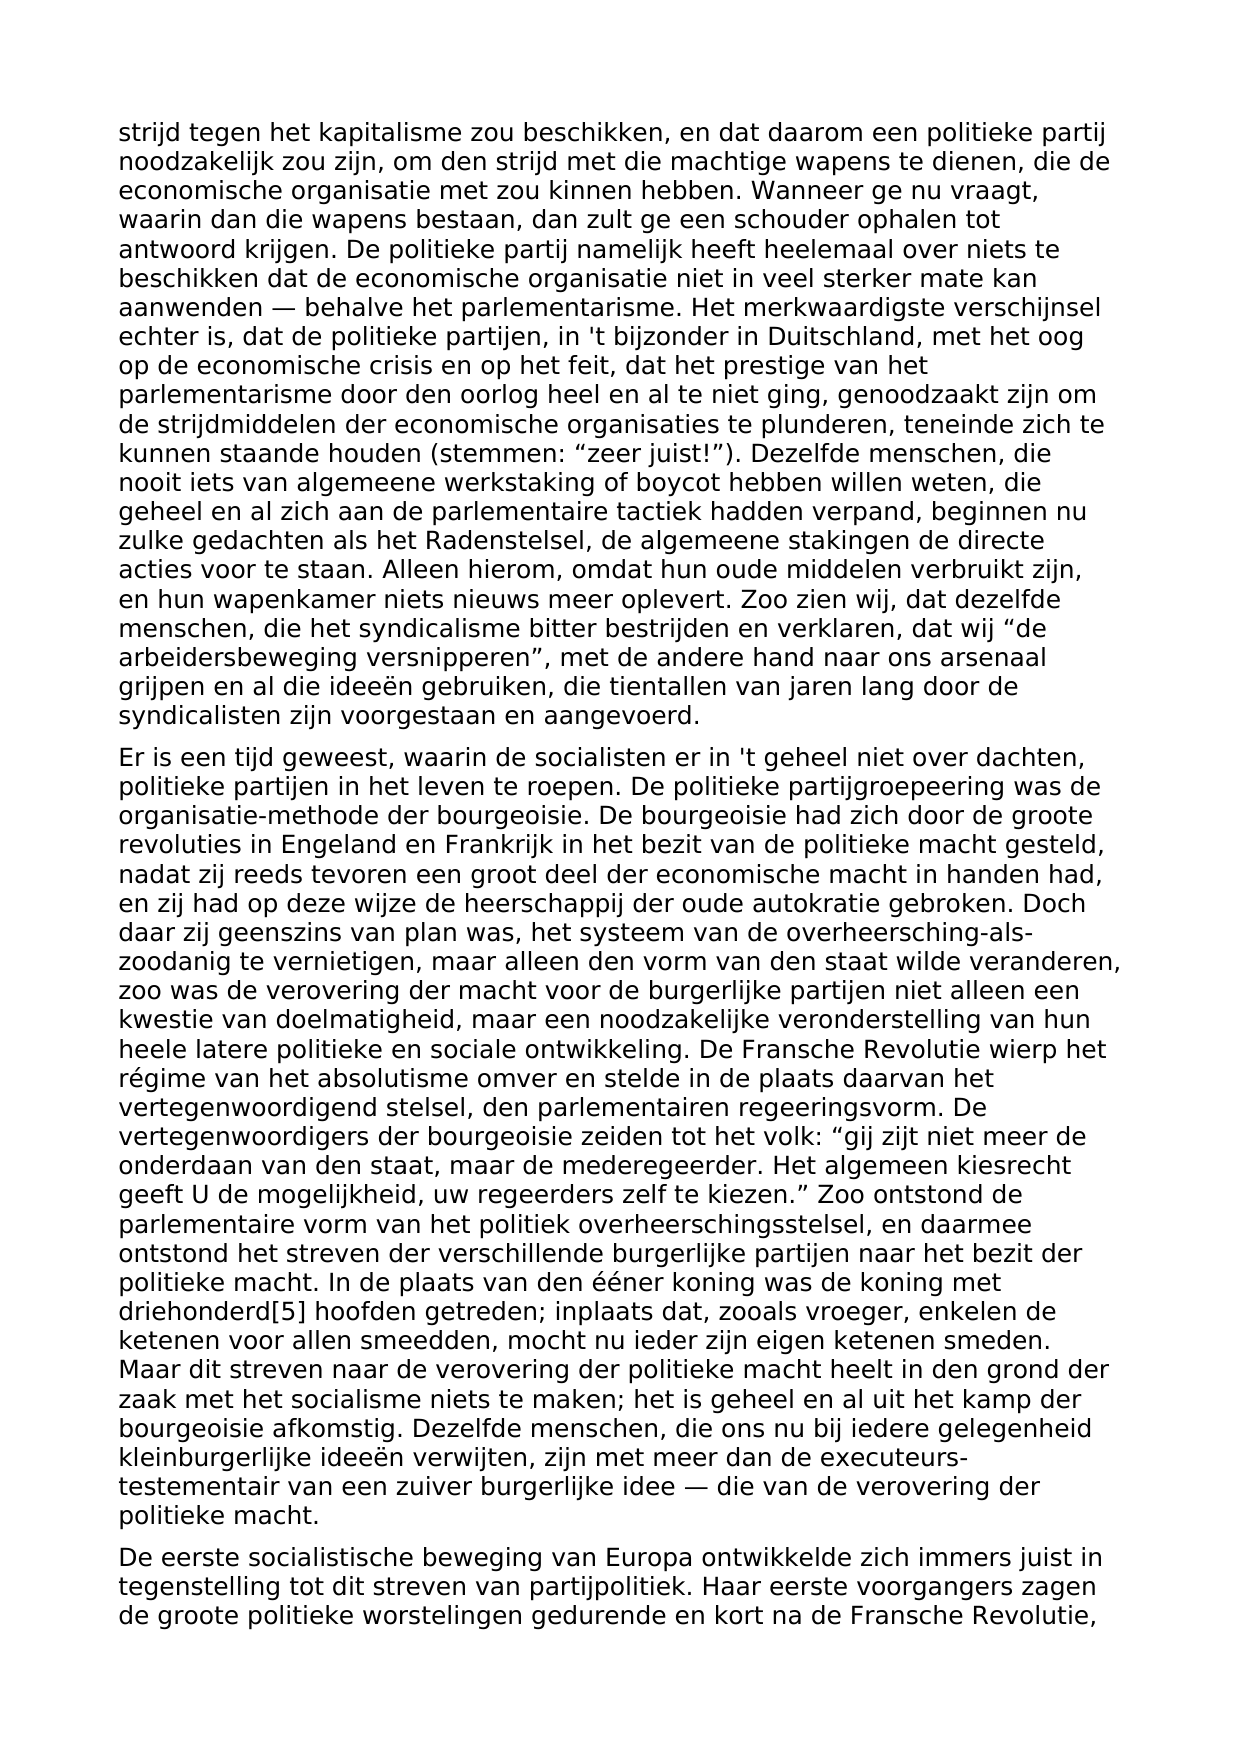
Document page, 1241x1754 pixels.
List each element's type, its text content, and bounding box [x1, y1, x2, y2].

text De eerste socialistische beweging van Europa ontwikkelde zich immers juist in tegenstelling tot dit streven van partijpolitiek. Haar eerste voorgangers zagen de groote politieke worstelingen gedurende en kort na de Fransche Revolutie, [118, 1543, 1122, 1631]
text strijd tegen het kapitalisme zou beschikken, en dat daarom een politieke partij noodzakelijk zou zijn, om den strijd met die machtige wapens te dienen, die de economische organisatie met zou kinnen hebben. Wanneer ge nu vraagt, waarin dan die wapens bestaan, dan zult ge een schouder ophalen tot antwoord krijgen. De politieke partij namelijk heeft heelemaal over niets te beschikken dat de economische organisatie niet in veel sterker mate kan aanwenden — behalve het parlementarisme. Het merkwaardigste verschijnsel echter is, dat de politieke partijen, in 't bijzonder in Duitschland, met het oog op de economische crisis en op het feit, dat het prestige van het parlementarisme door den oorlog heel en al te niet ging, genoodzaakt zijn om de strijdmiddelen der economische organisaties te plunderen, teneinde zich te kunnen staande houden (stemmen: “zeer juist!”). Dezelfde menschen, die nooit iets van algemeene werkstaking of boycot hebben willen weten, die geheel en al zich aan de parlementaire tactiek hadden verpand, beginnen nu zulke gedachten als het Radenstelsel, de algemeene stakingen de directe acties voor te staan. Alleen hierom, omdat hun oude middelen verbruikt zijn, en hun wapenkamer niets nieuws meer oplevert. Zoo zien wij, dat dezelfde menschen, die het syndicalisme bitter bestrijden en verklaren, dat wij “de arbeidersbeweging versnipperen”, met de andere hand naar ons arsenaal grijpen en al die ideeën gebruiken, die tientallen van jaren lang door de syndicalisten zijn voorgestaan en aangevoerd. [118, 118, 1122, 731]
text Er is een tijd geweest, waarin de socialisten er in 't geheel niet over dachten, politieke partijen in het leven te roepen. De politieke partijgroepeering was de organisatie-methode der bourgeoisie. De bourgeoisie had zich door de groote revoluties in Engeland en Frankrijk in het bezit van de politieke macht gesteld, nadat zij reeds tevoren een groot deel der economische macht in handen had, en zij had op deze wijze de heerschappij der oude autokratie gebroken. Doch daar zij geenszins van plan was, het systeem van de overheersching-als-zoodanig te vernietigen, maar alleen den vorm van den staat wilde veranderen, zoo was de verovering der macht voor de burgerlijke partijen niet alleen een kwestie van doelmatigheid, maar een noodzakelijke veronderstelling van hun heele latere politieke en sociale ontwikkeling. De Fransche Revolutie wierp het régime van het absolutisme omver en stelde in de plaats daarvan het vertegenwoordigend stelsel, den parlementairen regeeringsvorm. De vertegenwoordigers der bourgeoisie zeiden tot het volk: “gij zijt niet meer de onderdaan van den staat, maar de mederegeerder. Het algemeen kiesrecht geeft U de mogelijkheid, uw regeerders zelf te kiezen.” Zoo ontstond de parlementaire vorm van het politiek overheerschingsstelsel, en daarmee ontstond het streven der verschillende burgerlijke partijen naar het bezit der politieke macht. In de plaats van den ééner koning was de koning met driehonderd[5] hoofden getreden; inplaats dat, zooals vroeger, enkelen de ketenen voor allen smeedden, mocht nu ieder zijn eigen ketenen smeden. Maar dit streven naar de verovering der politieke macht heelt in den grond der zaak met het socialisme niets te maken; het is geheel en al uit het kamp der bourgeoisie afkomstig. Dezelfde menschen, die ons nu bij iedere gelegenheid kleinburgerlijke ideeën verwijten, zijn met meer dan de executeurs-testementair van een zuiver burgerlijke idee — die van de verovering der politieke macht. [118, 743, 1122, 1531]
